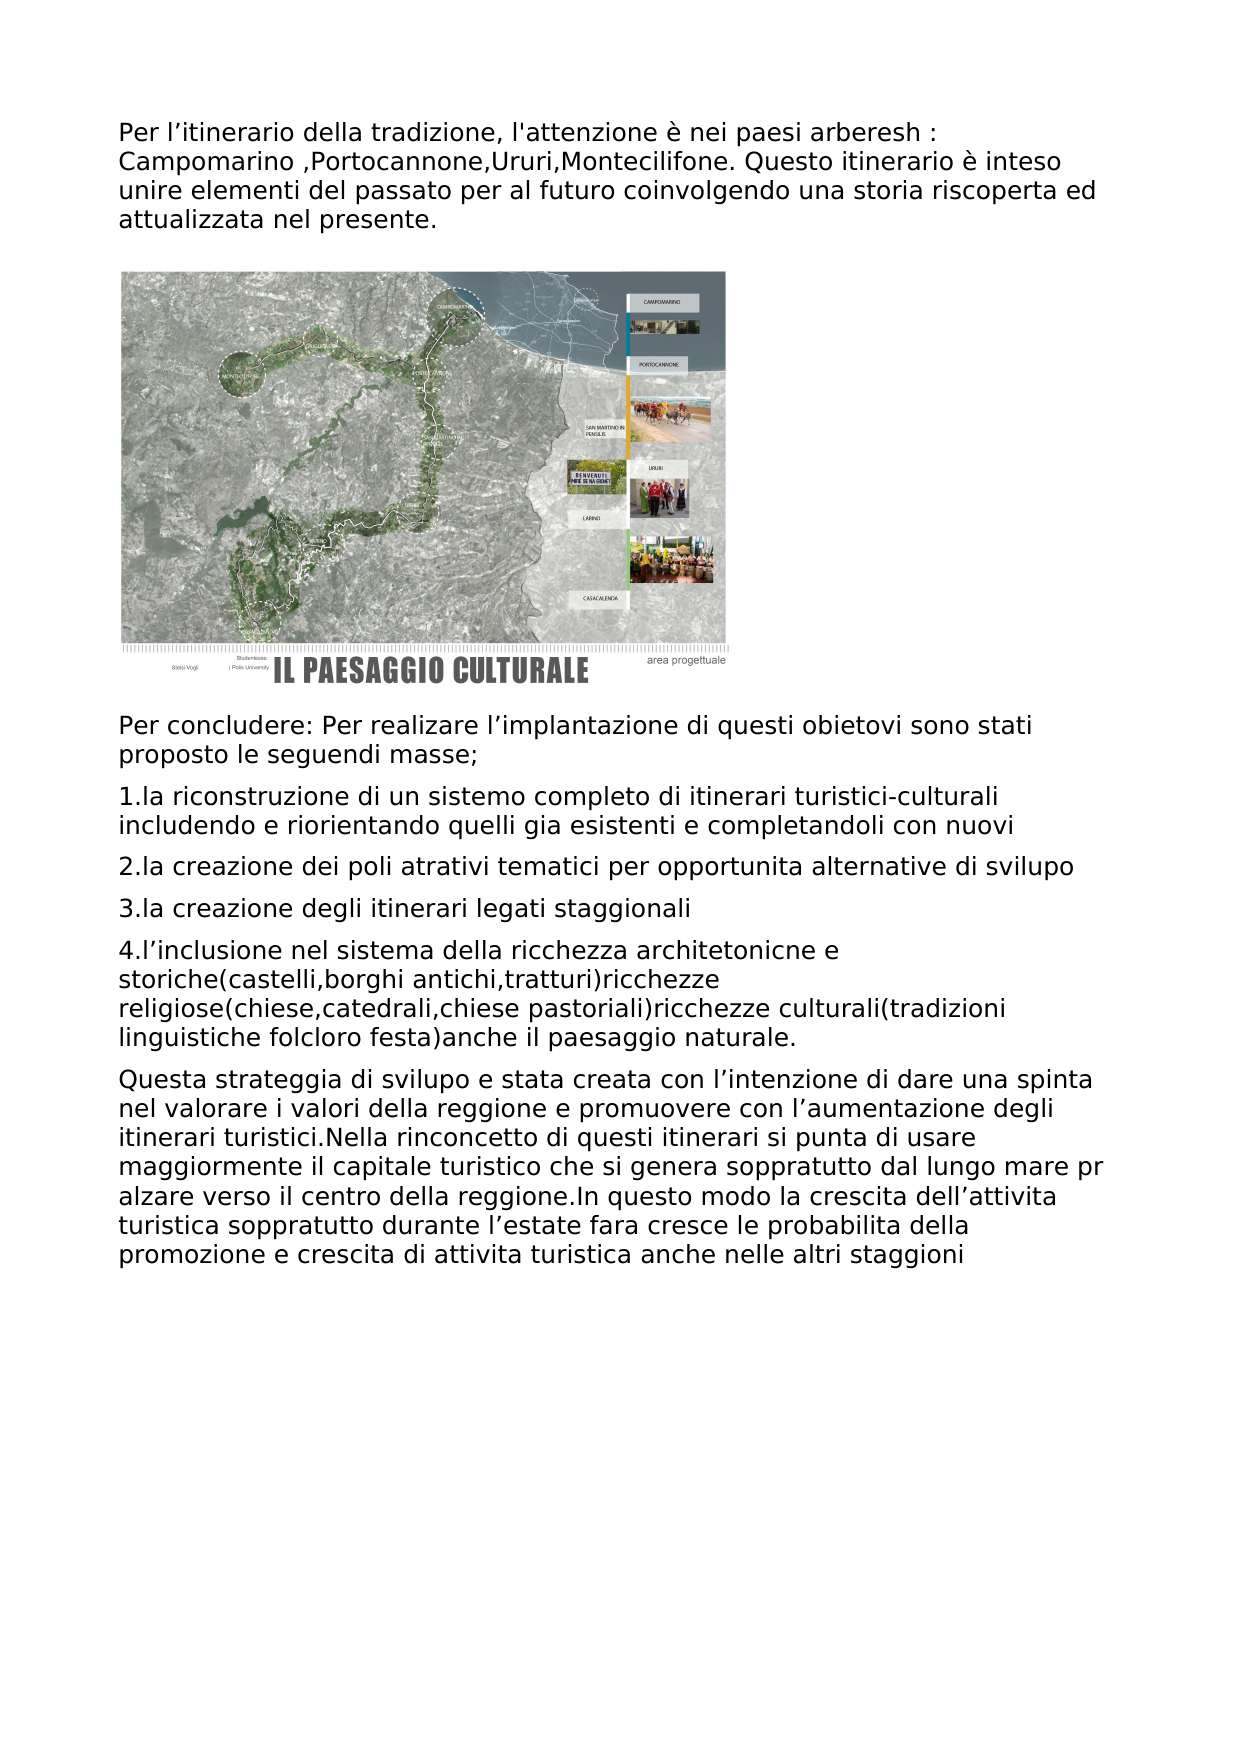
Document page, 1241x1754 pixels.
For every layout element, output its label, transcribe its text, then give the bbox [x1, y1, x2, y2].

text 4.l’inclusione nel sistema della ricchezza architetonicne e storiche(castelli,borghi antichi,tratturi)ricchezze religiose(chiese,catedrali,chiese pastoriali)ricchezze culturali(tradizioni linguistiche folcloro festa)anche il paesaggio naturale. [118, 936, 1122, 1053]
text Questa strateggia di svilupo e stata creata con l’intenzione di dare una spinta nel valorare i valori della reggione e promuovere con l’aumentazione degli itinerari turistici.Nella rinconcetto di questi itinerari si punta di usare maggiormente il capitale turistico che si genera soppratutto dal lungo mare pr alzare verso il centro della reggione.In questo modo la crescita dell’attivita turistica soppratutto durante l’estate fara cresce le probabilita della promozione e crescita di attivita turistica anche nelle altri staggioni [118, 1065, 1122, 1269]
text Per concludere: Per realizare l’implantazione di questi obietovi sono stati proposto le seguendi masse; [118, 711, 1122, 769]
text 1.la riconstruzione di un sistemo completo di itinerari turistici-culturali includendo e riorientando quelli gia esistenti e completandoli con nuovi [118, 782, 1122, 840]
text 2.la creazione dei poli atrativi tematici per opportunita alternative di svilupo [118, 853, 1122, 882]
picture [118, 247, 744, 699]
text 3.la creazione degli itinerari legati staggionali [118, 894, 1122, 923]
text Per l’itinerario della tradizione, l'attenzione è nei paesi arberesh : Campomarino ,Portocannone,Ururi,Montecilifone. Questo itinerario è inteso unire elementi del passato per al futuro coinvolgendo una storia riscoperta ed attualizzata nel presente. [118, 118, 1122, 235]
